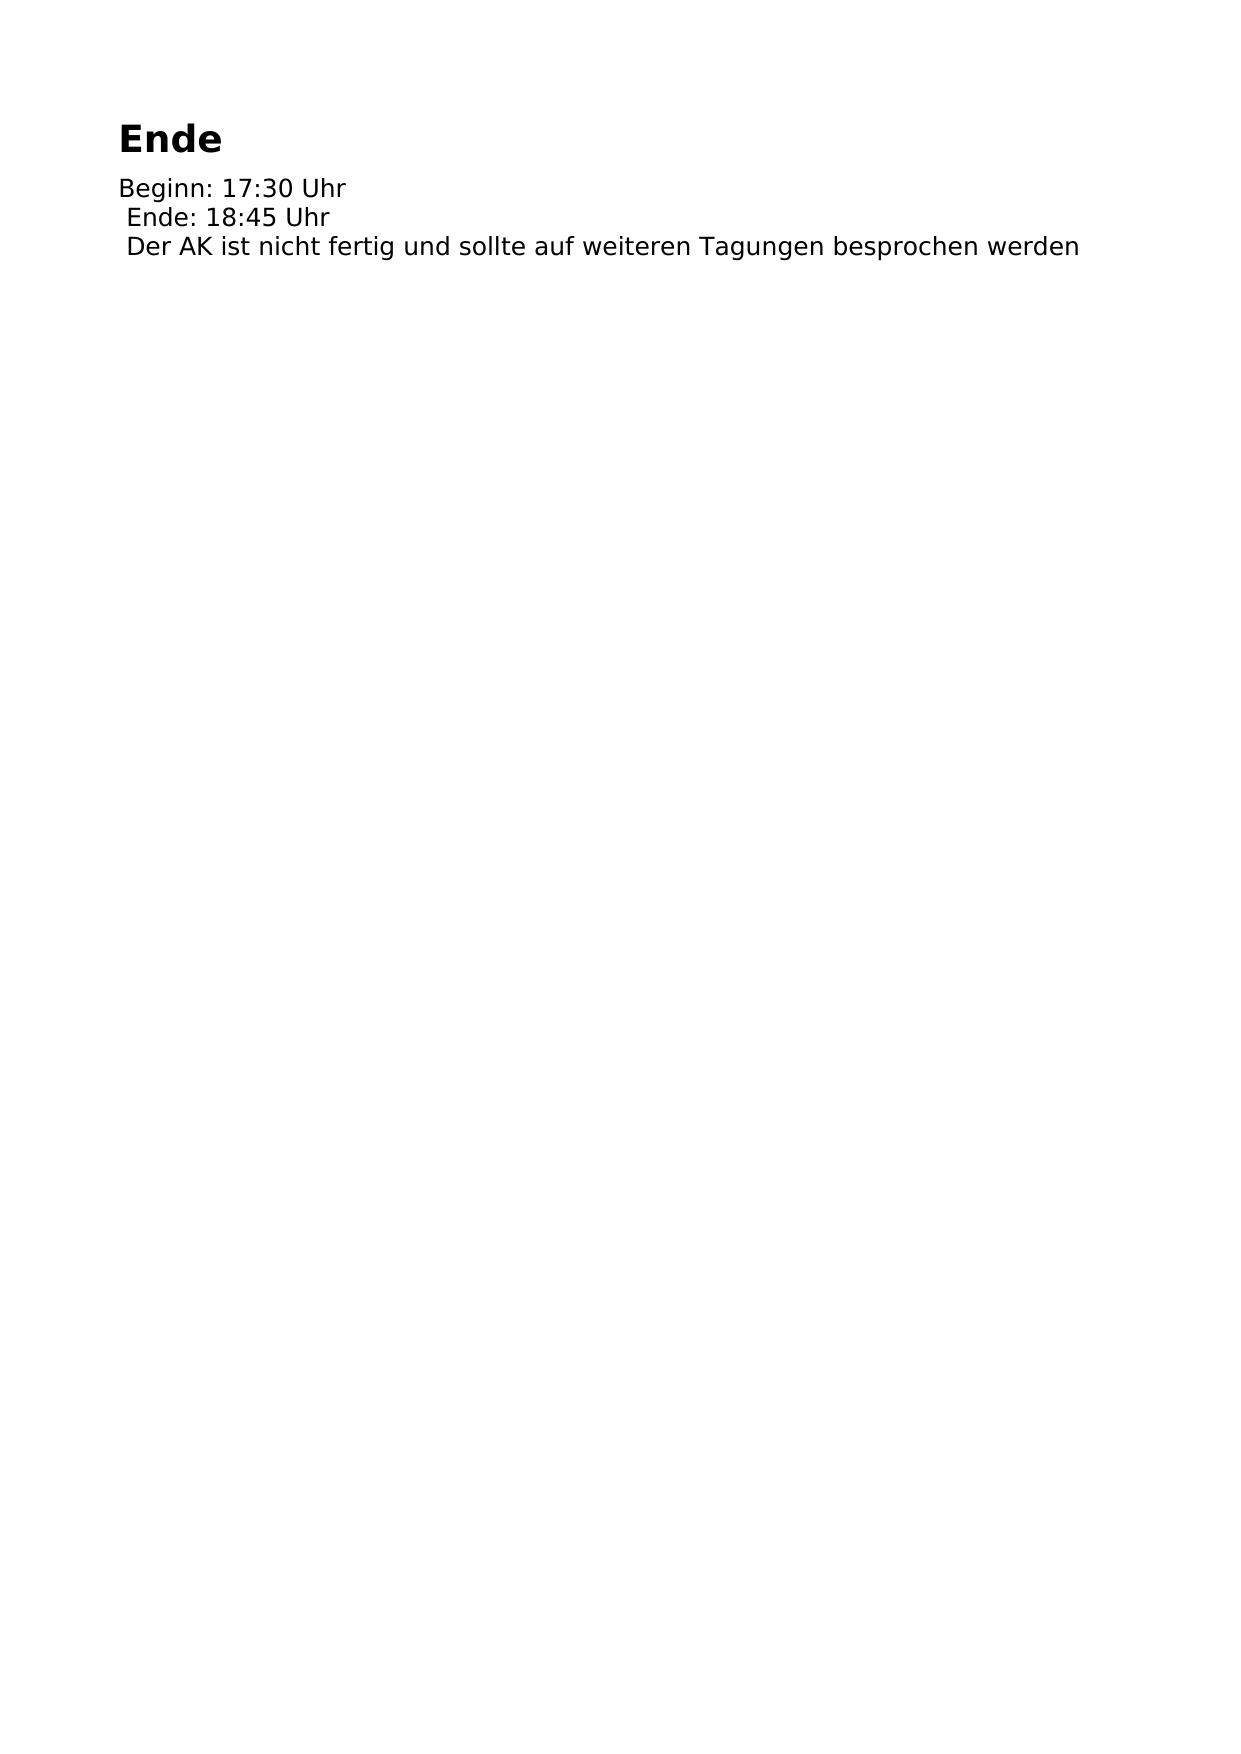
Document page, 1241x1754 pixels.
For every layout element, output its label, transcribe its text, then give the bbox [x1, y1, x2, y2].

text Beginn: 17:30 Uhr Ende: 18:45 Uhr Der AK ist nicht fertig und sollte auf weiteren Tagungen besprochen werden [118, 174, 1122, 262]
subtitle Ende [118, 118, 1122, 162]
